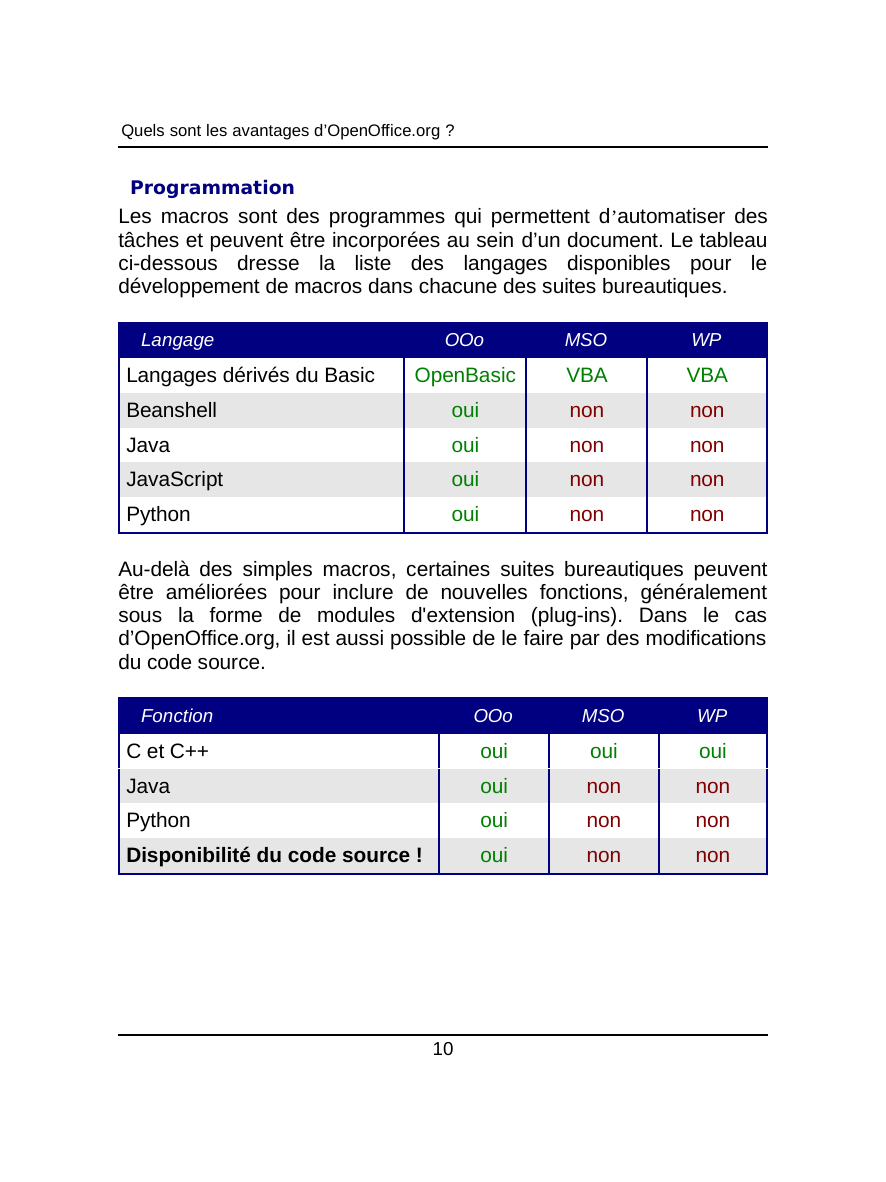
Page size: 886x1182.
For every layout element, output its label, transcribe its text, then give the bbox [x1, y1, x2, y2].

table_cell non [660, 769, 766, 803]
table_cell VBA [527, 358, 646, 393]
table_cell non [550, 838, 658, 873]
text Les macros sont des programmes qui permettent d’automatiser des tâches et peuvent être incorporées au sein d’un document. Le tableau ci-dessous dresse la liste des langages disponibles pour le développement de macros dans chacune des suites bureautiques. [118, 205, 768, 298]
table_cell non [527, 462, 646, 497]
table_cell non [527, 497, 646, 532]
table_cell oui [405, 393, 525, 428]
table_cell oui [405, 428, 525, 462]
table_cell non [648, 497, 766, 532]
table_cell oui [440, 769, 548, 803]
table_cell Java [120, 428, 403, 462]
table_cell Beanshell [120, 393, 403, 428]
table_cell non [550, 769, 658, 803]
table_cell Disponibilité du code source ! [120, 838, 438, 873]
table_header MSO [527, 324, 646, 356]
table_cell non [648, 462, 766, 497]
table_cell non [527, 428, 646, 462]
table_header WP [648, 324, 766, 356]
table_cell Langages dérivés du Basic [120, 358, 403, 393]
table_cell oui [405, 462, 525, 497]
table_cell oui [440, 838, 548, 873]
table_cell non [527, 393, 646, 428]
table_cell Java [120, 769, 438, 803]
table_cell Python [120, 803, 438, 838]
table_header Fonction [120, 699, 438, 732]
subtitle Programmation [130, 177, 768, 199]
table_header OOo [440, 699, 548, 732]
table_cell non [648, 428, 766, 462]
table_header OOo [405, 324, 525, 356]
table_cell non [550, 803, 658, 838]
table_cell non [660, 838, 766, 873]
table_cell oui [660, 734, 766, 768]
table_cell Python [120, 497, 403, 532]
table_cell oui [405, 497, 525, 532]
table_header Langage [120, 324, 403, 356]
table_cell oui [440, 734, 548, 768]
table_cell C et C++ [120, 734, 438, 768]
table_cell non [660, 803, 766, 838]
table_cell OpenBasic [405, 358, 525, 393]
table_cell non [648, 393, 766, 428]
table_cell oui [550, 734, 658, 768]
table_cell oui [440, 803, 548, 838]
table_header WP [660, 699, 766, 732]
table_cell JavaScript [120, 462, 403, 497]
table_header MSO [550, 699, 658, 732]
text Au-delà des simples macros, certaines suites bureautiques peuvent être améliorées pour inclure de nouvelles fonctions, généralement sous la forme de modules d'extension (plug-ins). Dans le cas d’OpenOffice.org, il est aussi possible de le faire par des modifications du code source. [118, 557, 768, 673]
table_cell VBA [648, 358, 766, 393]
